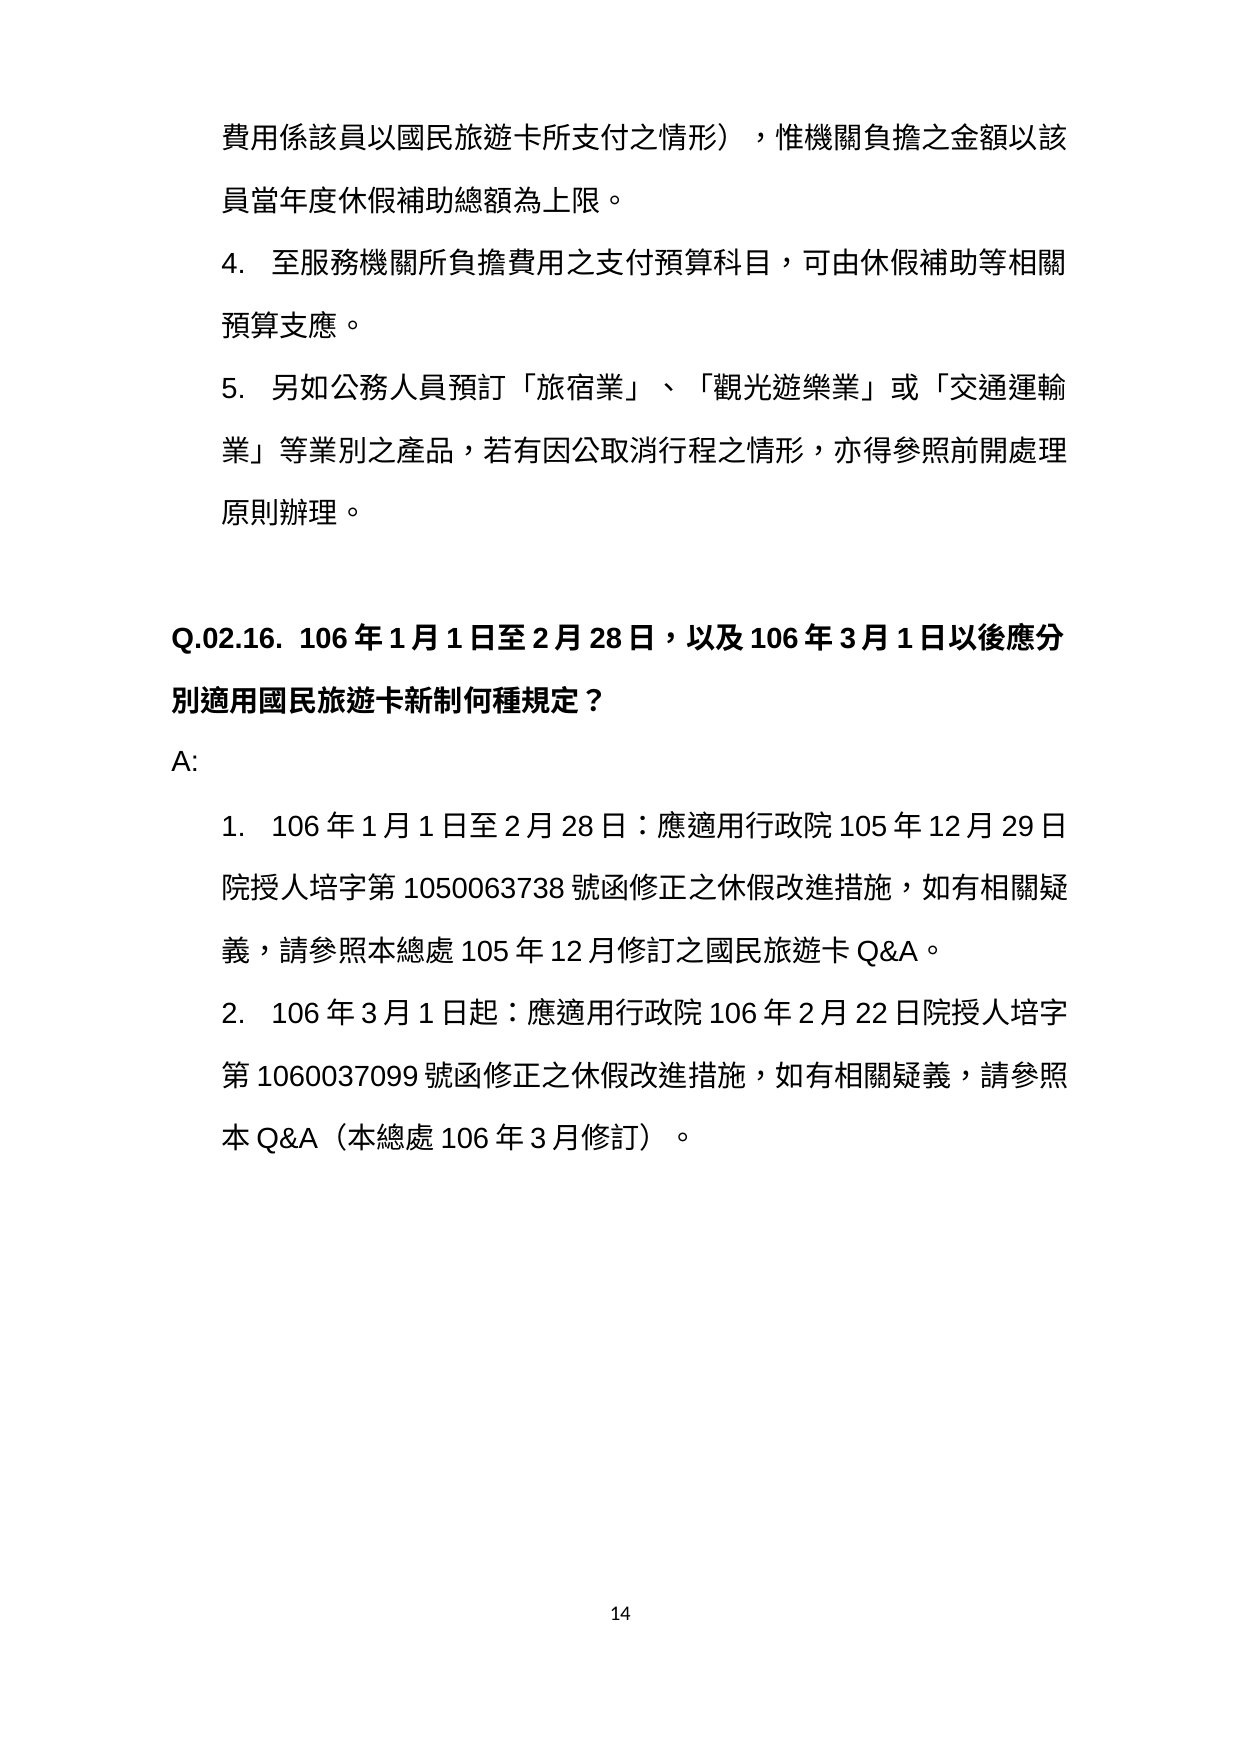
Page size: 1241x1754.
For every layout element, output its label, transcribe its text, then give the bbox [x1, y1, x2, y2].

text Q.02.16. 106年1月1日至2月28日，以及106年3月1日以後應分別適用國民旅遊卡新制何種規定？ [171, 594, 1069, 719]
list 106年1月1日至2月28日：應適用行政院105年12月29日院授人培字第1050063738號函修正之休假改進措施，如有相關疑義，請參照本總處105年12月修訂之國民旅遊卡Q&A。 [221, 782, 1069, 969]
list 另如公務人員預訂「旅宿業」、「觀光遊樂業」或「交通運輸業」等業別之產品，若有因公取消行程之情形，亦得參照前開處理原則辦理。 [221, 344, 1069, 532]
list 至服務機關所負擔費用之支付預算科目，可由休假補助等相關預算支應。 [221, 219, 1069, 344]
list 公務人員依前開規定解除契約或終止契約後，其所生賠償費用、無法退還之費用或其他相關費用，得由公務人員檢具單據，經服務機關核實認定後負擔費用（包括公務人員與眷屬共同出遊，且眷屬費用係該員以國民旅遊卡所支付之情形），惟機關負擔之金額以該員當年度休假補助總額為上限。 [221, 94, 1069, 219]
text A: [171, 719, 1069, 782]
list 106年3月1日起：應適用行政院106年2月22日院授人培字第1060037099號函修正之休假改進措施，如有相關疑義，請參照本Q&A（本總處106年3月修訂）。 [221, 969, 1069, 1157]
